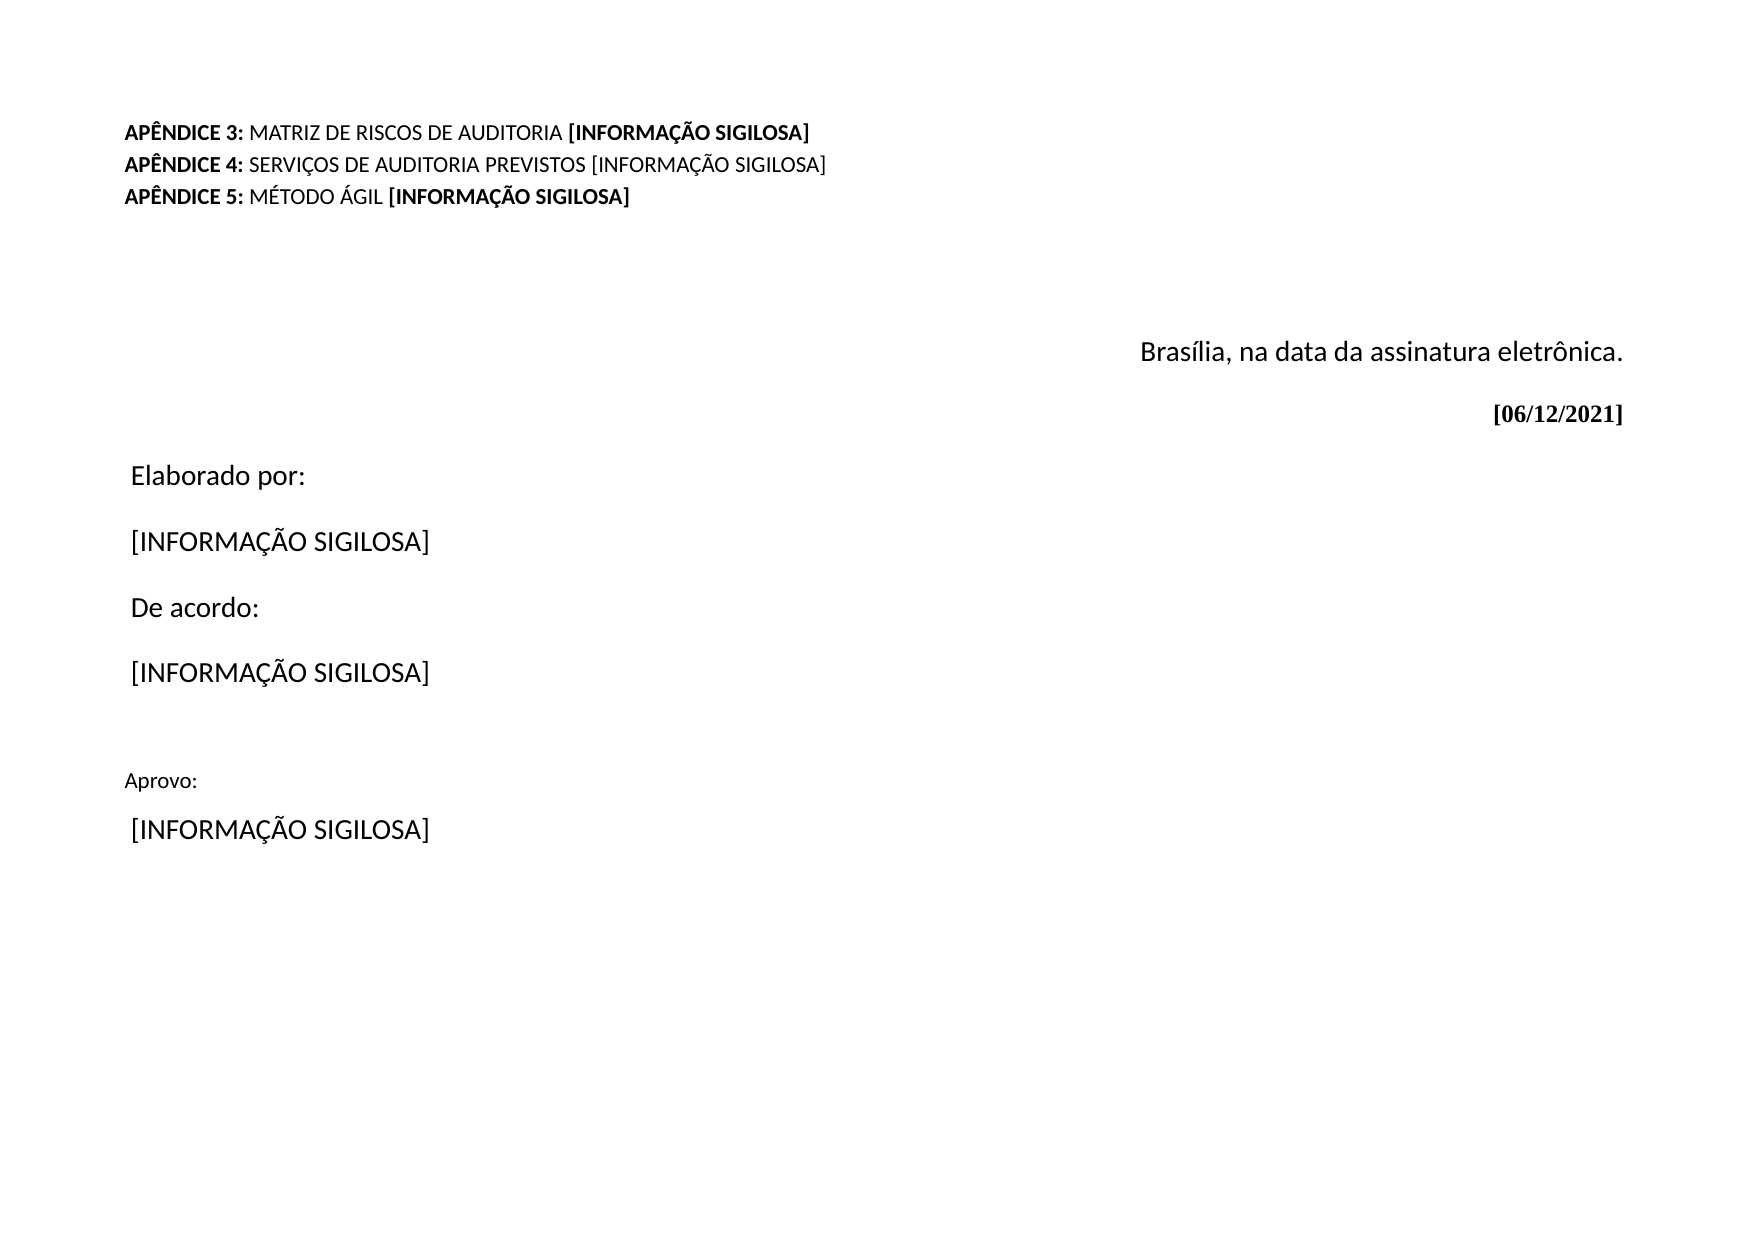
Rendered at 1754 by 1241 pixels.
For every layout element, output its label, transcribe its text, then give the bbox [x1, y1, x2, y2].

text [INFORMAÇÃO SIGILOSA] [131, 523, 1623, 558]
text APÊNDICE 5: MÉTODO ÁGIL [INFORMAÇÃO SIGILOSA] [124, 182, 1629, 211]
text De acordo: [131, 589, 1623, 624]
text Brasília, na data da assinatura eletrônica. [131, 333, 1623, 368]
text Aprovo: [124, 766, 1629, 794]
text APÊNDICE 4: SERVIÇOS DE AUDITORIA PREVISTOS [INFORMAÇÃO SIGILOSA] [124, 150, 1629, 178]
text [06/12/2021] [131, 399, 1623, 427]
text Elaborado por: [131, 457, 1623, 492]
text [INFORMAÇÃO SIGILOSA] [131, 811, 1623, 846]
text APÊNDICE 3: MATRIZ DE RISCOS DE AUDITORIA [INFORMAÇÃO SIGILOSA] [124, 118, 1629, 146]
text [INFORMAÇÃO SIGILOSA] [131, 654, 1623, 690]
